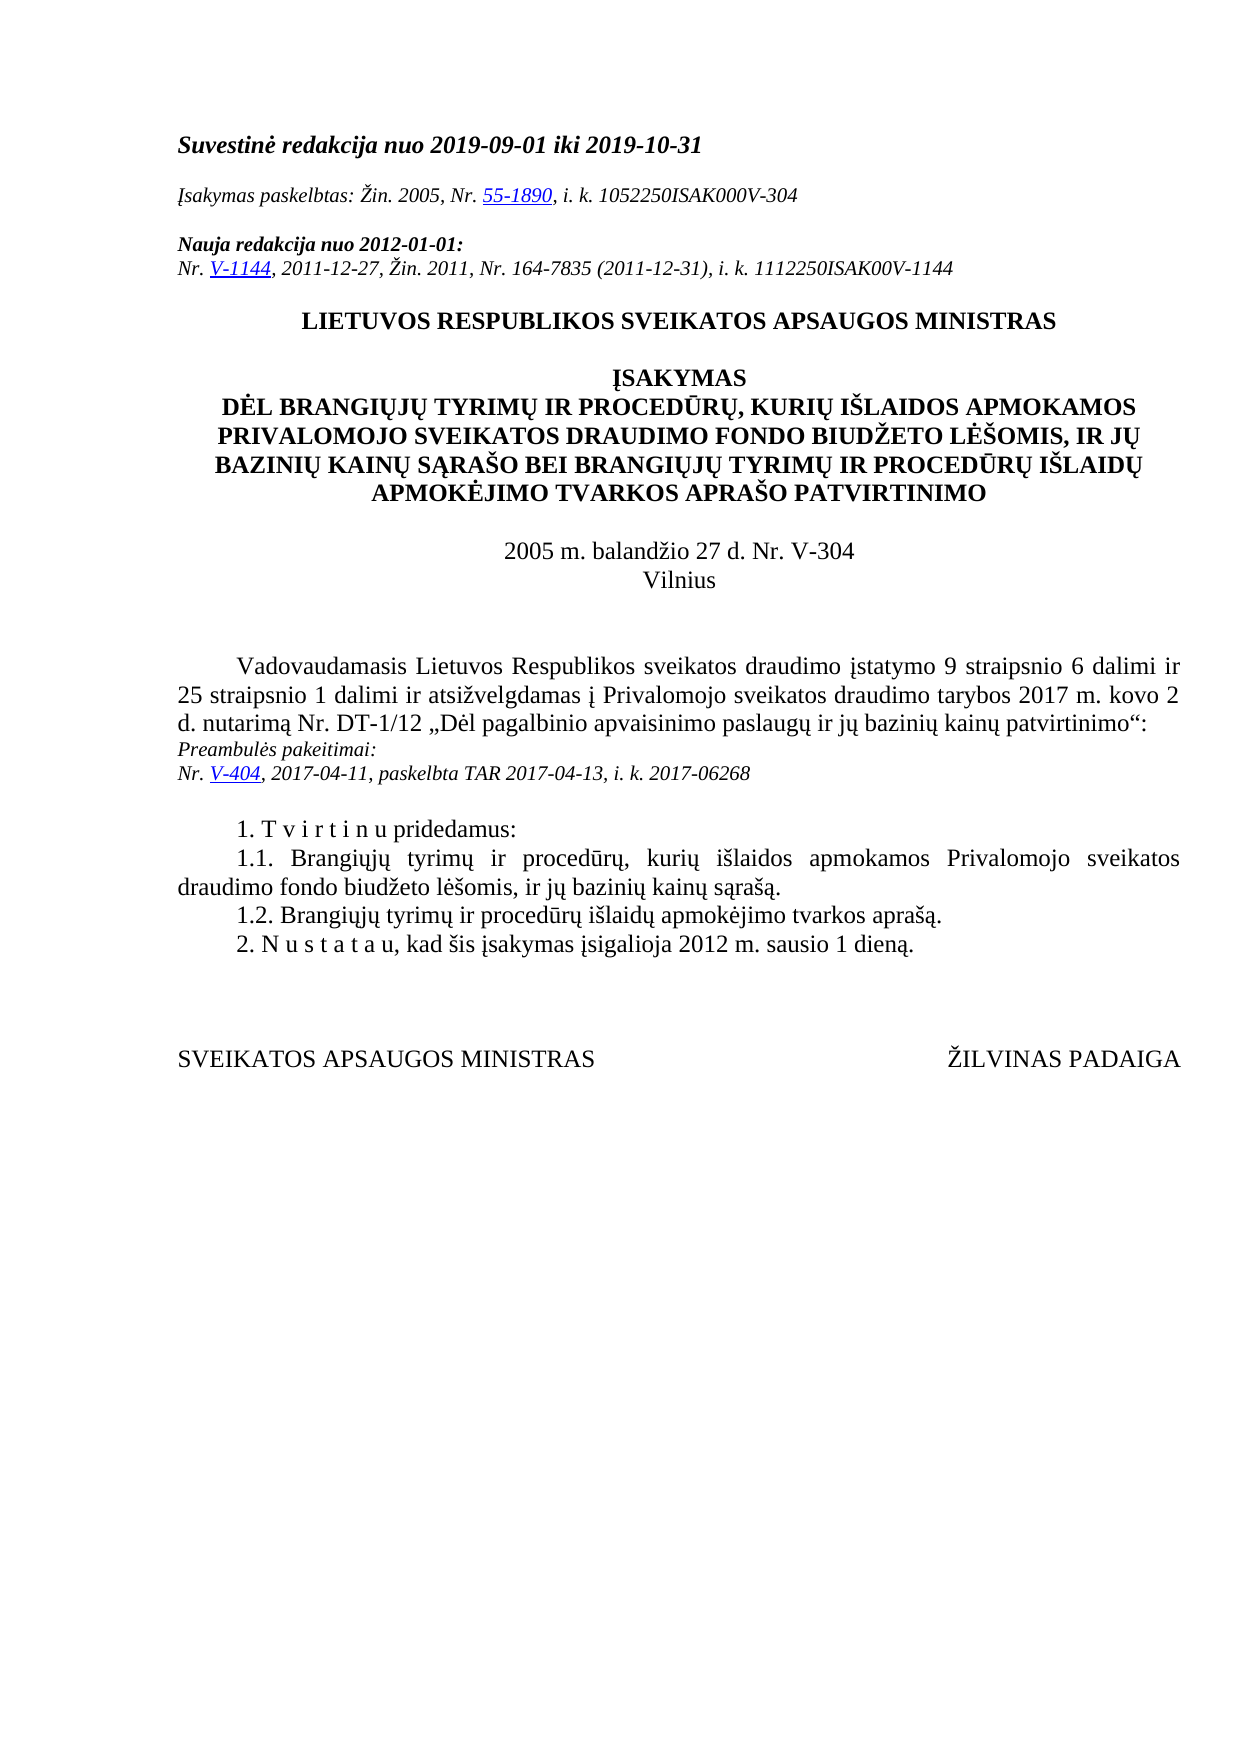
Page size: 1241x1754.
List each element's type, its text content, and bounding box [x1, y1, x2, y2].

text Preambulės pakeitimai: [177, 737, 1181, 761]
text 1.2. Brangiųjų tyrimų ir procedūrų išlaidų apmokėjimo tvarkos aprašą. [177, 900, 1181, 929]
text LIETUVOS RESPUBLIKOS SVEIKATOS APSAUGOS MINISTRAS [177, 306, 1181, 335]
text Nr. V-1144, 2011-12-27, Žin. 2011, Nr. 164-7835 (2011-12-31), i. k. 1112250ISAK00V-1144 [177, 256, 1181, 280]
text Vilnius [177, 565, 1181, 593]
text Nauja redakcija nuo 2012-01-01: [177, 232, 1181, 256]
text SVEIKATOS APSAUGOS MINISTRAS ŽILVINAS PADAIGA [177, 1044, 1181, 1073]
text Nr. V-404, 2017-04-11, paskelbta TAR 2017-04-13, i. k. 2017-06268 [177, 761, 1181, 785]
text Suvestinė redakcija nuo 2019-09-01 iki 2019-10-31 [177, 131, 1181, 159]
text 1. T v i r t i n u pridedamus: [177, 814, 1181, 843]
text DĖL BRANGIŲJŲ TYRIMŲ IR PROCEDŪRŲ, KURIŲ IŠLAIDOS APMOKAMOS PRIVALOMOJO SVEIKATOS DRAUDIMO FONDO BIUDŽETO LĖŠOMIS, IR JŲ BAZINIŲ KAINŲ SĄRAŠO BEI BRANGIŲJŲ TYRIMŲ IR PROCEDŪRŲ IŠLAIDŲ APMOKĖJIMO TVARKOS APRAŠO PATVIRTINIMO [177, 392, 1181, 507]
text 2005 m. balandžio 27 d. Nr. V-304 [177, 536, 1181, 565]
text Vadovaudamasis Lietuvos Respublikos sveikatos draudimo įstatymo 9 straipsnio 6 dalimi ir 25 straipsnio 1 dalimi ir atsižvelgdamas į Privalomojo sveikatos draudimo tarybos 2017 m. kovo 2 d. nutarimą Nr. DT-1/12 „Dėl pagalbinio apvaisinimo paslaugų ir jų bazinių kainų patvirtinimo“: [177, 651, 1181, 737]
text 2. N u s t a t a u, kad šis įsakymas įsigalioja 2012 m. sausio 1 dieną. [177, 929, 1181, 958]
text 1.1. Brangiųjų tyrimų ir procedūrų, kurių išlaidos apmokamos Privalomojo sveikatos draudimo fondo biudžeto lėšomis, ir jų bazinių kainų sąrašą. [177, 843, 1181, 900]
text Įsakymas paskelbtas: Žin. 2005, Nr. 55-1890, i. k. 1052250ISAK000V-304 [177, 183, 1181, 207]
text ĮSAKYMAS [177, 363, 1181, 392]
